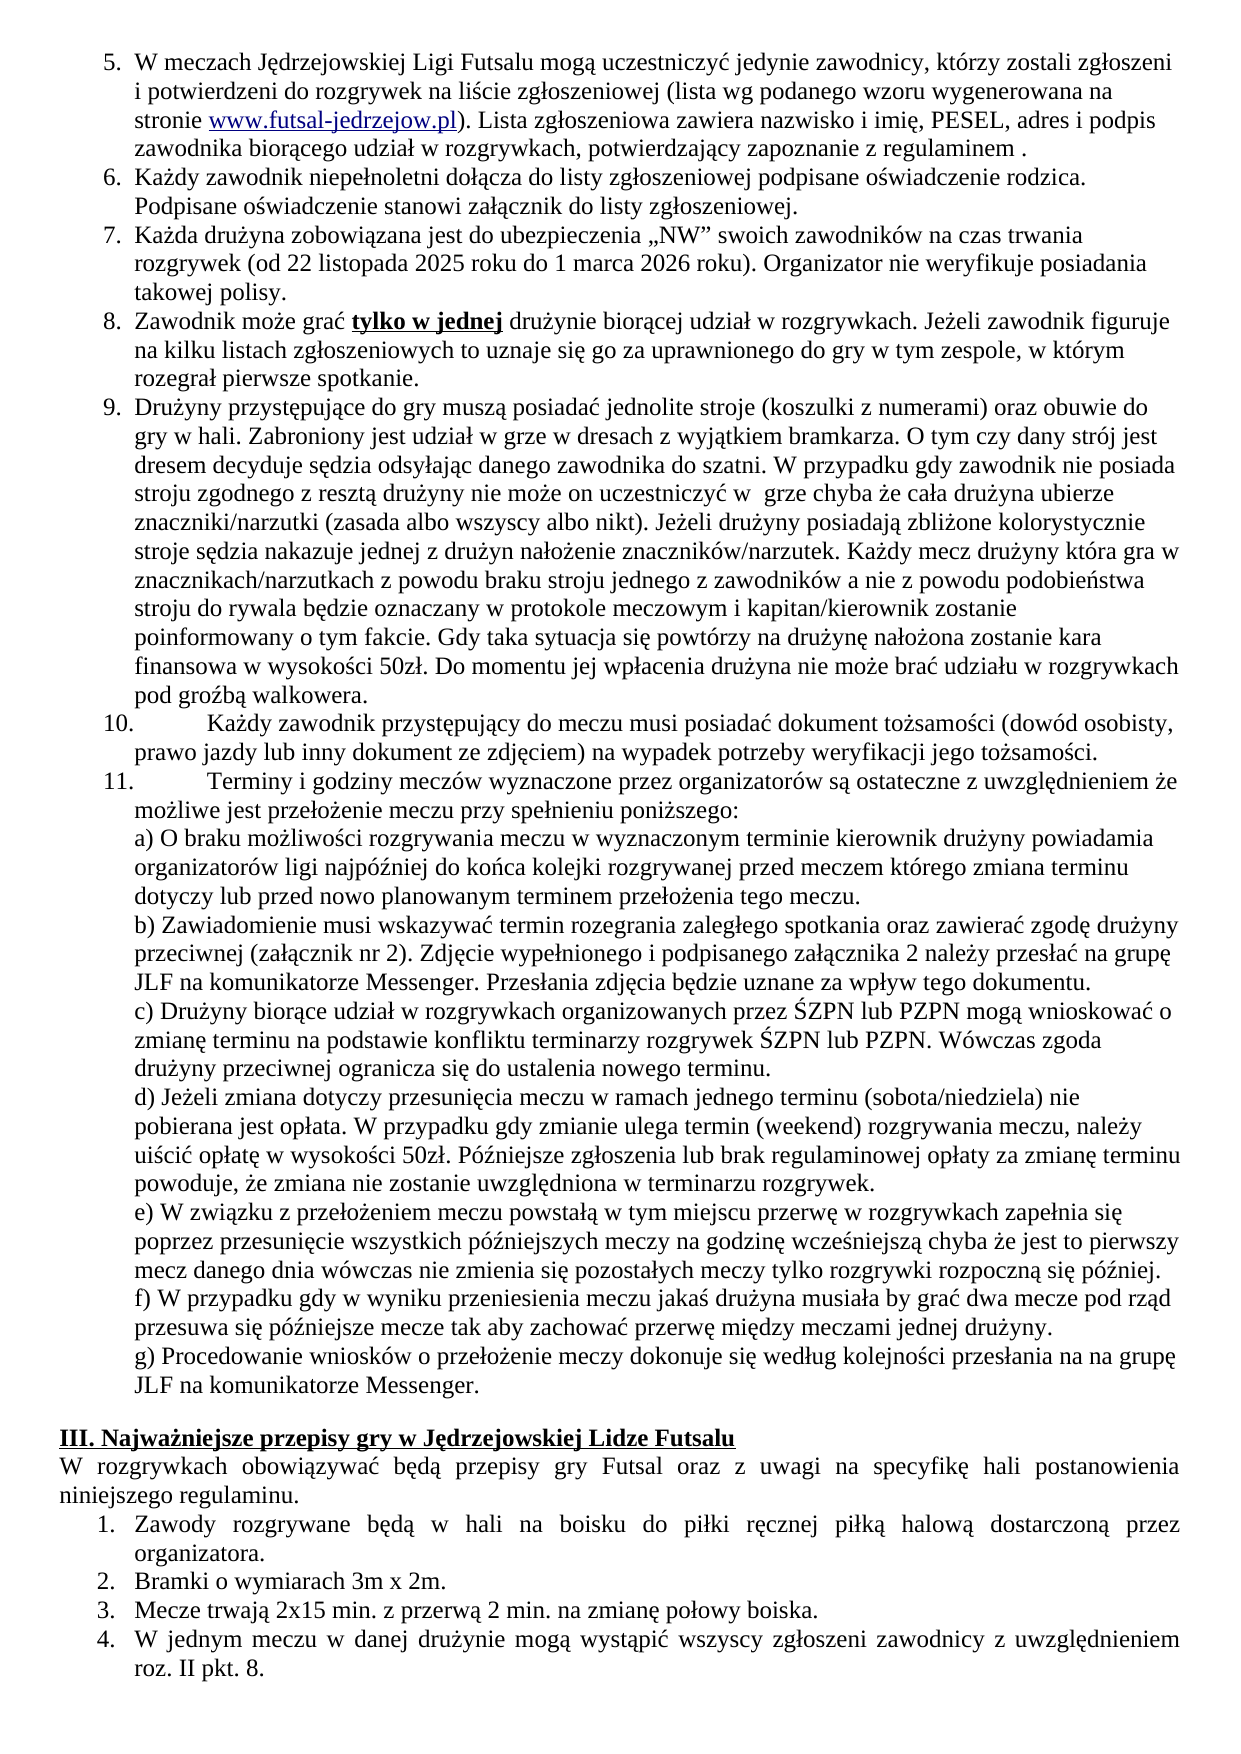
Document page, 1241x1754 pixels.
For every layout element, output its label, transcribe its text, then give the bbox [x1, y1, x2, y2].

list W meczach Jędrzejowskiej Ligi Futsalu mogą uczestniczyć jedynie zawodnicy, którzy zostali zgłoszeni i potwierdzeni do rozgrywek na liście zgłoszeniowej (lista wg podanego wzoru wygenerowana na stronie www.futsal-jedrzejow.pl). Lista zgłoszeniowa zawiera nazwisko i imię, PESEL, adres i podpis zawodnika biorącego udział w rozgrywkach, potwierdzający zapoznanie z regulaminem . [97, 47, 1181, 162]
list Każdy zawodnik niepełnoletni dołącza do listy zgłoszeniowej podpisane oświadczenie rodzica. Podpisane oświadczenie stanowi załącznik do listy zgłoszeniowej. [97, 162, 1181, 220]
list Każdy zawodnik przystępujący do meczu musi posiadać dokument tożsamości (dowód osobisty, prawo jazdy lub inny dokument ze zdjęciem) na wypadek potrzeby weryfikacji jego tożsamości. [97, 708, 1181, 766]
list Zawodnik może grać tylko w jednej drużynie biorącej udział w rozgrywkach. Jeżeli zawodnik figuruje na kilku listach zgłoszeniowych to uznaje się go za uprawnionego do gry w tym zespole, w którym rozegrał pierwsze spotkanie. [97, 306, 1181, 392]
list a) O braku możliwości rozgrywania meczu w wyznaczonym terminie kierownik drużyny powiadamia organizatorów ligi najpóźniej do końca kolejki rozgrywanej przed meczem którego zmiana terminu dotyczy lub przed nowo planowanym terminem przełożenia tego meczu. [97, 823, 1181, 910]
list Mecze trwają 2x15 min. z przerwą 2 min. na zmianę połowy boiska. [97, 1595, 1181, 1624]
list Zawody rozgrywane będą w hali na boisku do piłki ręcznej piłką halową dostarczoną przez organizatora. [97, 1509, 1181, 1566]
list Drużyny przystępujące do gry muszą posiadać jednolite stroje (koszulki z numerami) oraz obuwie do gry w hali. Zabroniony jest udział w grze w dresach z wyjątkiem bramkarza. O tym czy dany strój jest dresem decyduje sędzia odsyłając danego zawodnika do szatni. W przypadku gdy zawodnik nie posiada stroju zgodnego z resztą drużyny nie może on uczestniczyć w grze chyba że cała drużyna ubierze znaczniki/narzutki (zasada albo wszyscy albo nikt). Jeżeli drużyny posiadają zbliżone kolorystycznie stroje sędzia nakazuje jednej z drużyn nałożenie znaczników/narzutek. Każdy mecz drużyny która gra w znacznikach/narzutkach z powodu braku stroju jednego z zawodników a nie z powodu podobieństwa stroju do rywala będzie oznaczany w protokole meczowym i kapitan/kierownik zostanie poinformowany o tym fakcie. Gdy taka sytuacja się powtórzy na drużynę nałożona zostanie kara finansowa w wysokości 50zł. Do momentu jej wpłacenia drużyna nie może brać udziału w rozgrywkach pod groźbą walkowera. [97, 392, 1181, 708]
list f) W przypadku gdy w wyniku przeniesienia meczu jakaś drużyna musiała by grać dwa mecze pod rząd przesuwa się późniejsze mecze tak aby zachować przerwę między meczami jednej drużyny. [97, 1283, 1181, 1341]
list e) W związku z przełożeniem meczu powstałą w tym miejscu przerwę w rozgrywkach zapełnia się poprzez przesunięcie wszystkich późniejszych meczy na godzinę wcześniejszą chyba że jest to pierwszy mecz danego dnia wówczas nie zmienia się pozostałych meczy tylko rozgrywki rozpoczną się później. [97, 1197, 1181, 1283]
text W rozgrywkach obowiązywać będą przepisy gry Futsal oraz z uwagi na specyfikę hali postanowienia niniejszego regulaminu. [59, 1451, 1181, 1509]
list g) Procedowanie wniosków o przełożenie meczy dokonuje się według kolejności przesłania na na grupę JLF na komunikatorze Messenger. [97, 1341, 1181, 1398]
list c) Drużyny biorące udział w rozgrywkach organizowanych przez ŚZPN lub PZPN mogą wnioskować o zmianę terminu na podstawie konfliktu terminarzy rozgrywek ŚZPN lub PZPN. Wówczas zgoda drużyny przeciwnej ogranicza się do ustalenia nowego terminu. [97, 996, 1181, 1082]
list Terminy i godziny meczów wyznaczone przez organizatorów są ostateczne z uwzględnieniem że możliwe jest przełożenie meczu przy spełnieniu poniższego: [97, 766, 1181, 823]
list Każda drużyna zobowiązana jest do ubezpieczenia „NW” swoich zawodników na czas trwania rozgrywek (od 22 listopada 2025 roku do 1 marca 2026 roku). Organizator nie weryfikuje posiadania takowej polisy. [97, 220, 1181, 306]
list d) Jeżeli zmiana dotyczy przesunięcia meczu w ramach jednego terminu (sobota/niedziela) nie pobierana jest opłata. W przypadku gdy zmianie ulega termin (weekend) rozgrywania meczu, należy uiścić opłatę w wysokości 50zł. Późniejsze zgłoszenia lub brak regulaminowej opłaty za zmianę terminu powoduje, że zmiana nie zostanie uwzględniona w terminarzu rozgrywek. [97, 1082, 1181, 1197]
list b) Zawiadomienie musi wskazywać termin rozegrania zaległego spotkania oraz zawierać zgodę drużyny przeciwnej (załącznik nr 2). Zdjęcie wypełnionego i podpisanego załącznika 2 należy przesłać na grupę JLF na komunikatorze Messenger. Przesłania zdjęcia będzie uznane za wpływ tego dokumentu. [97, 910, 1181, 996]
subtitle III. Najważniejsze przepisy gry w Jędrzejowskiej Lidze Futsalu [59, 1423, 1181, 1451]
list W jednym meczu w danej drużynie mogą wystąpić wszyscy zgłoszeni zawodnicy z uwzględnieniem roz. II pkt. 8. [97, 1624, 1181, 1681]
list Bramki o wymiarach 3m x 2m. [97, 1566, 1181, 1595]
